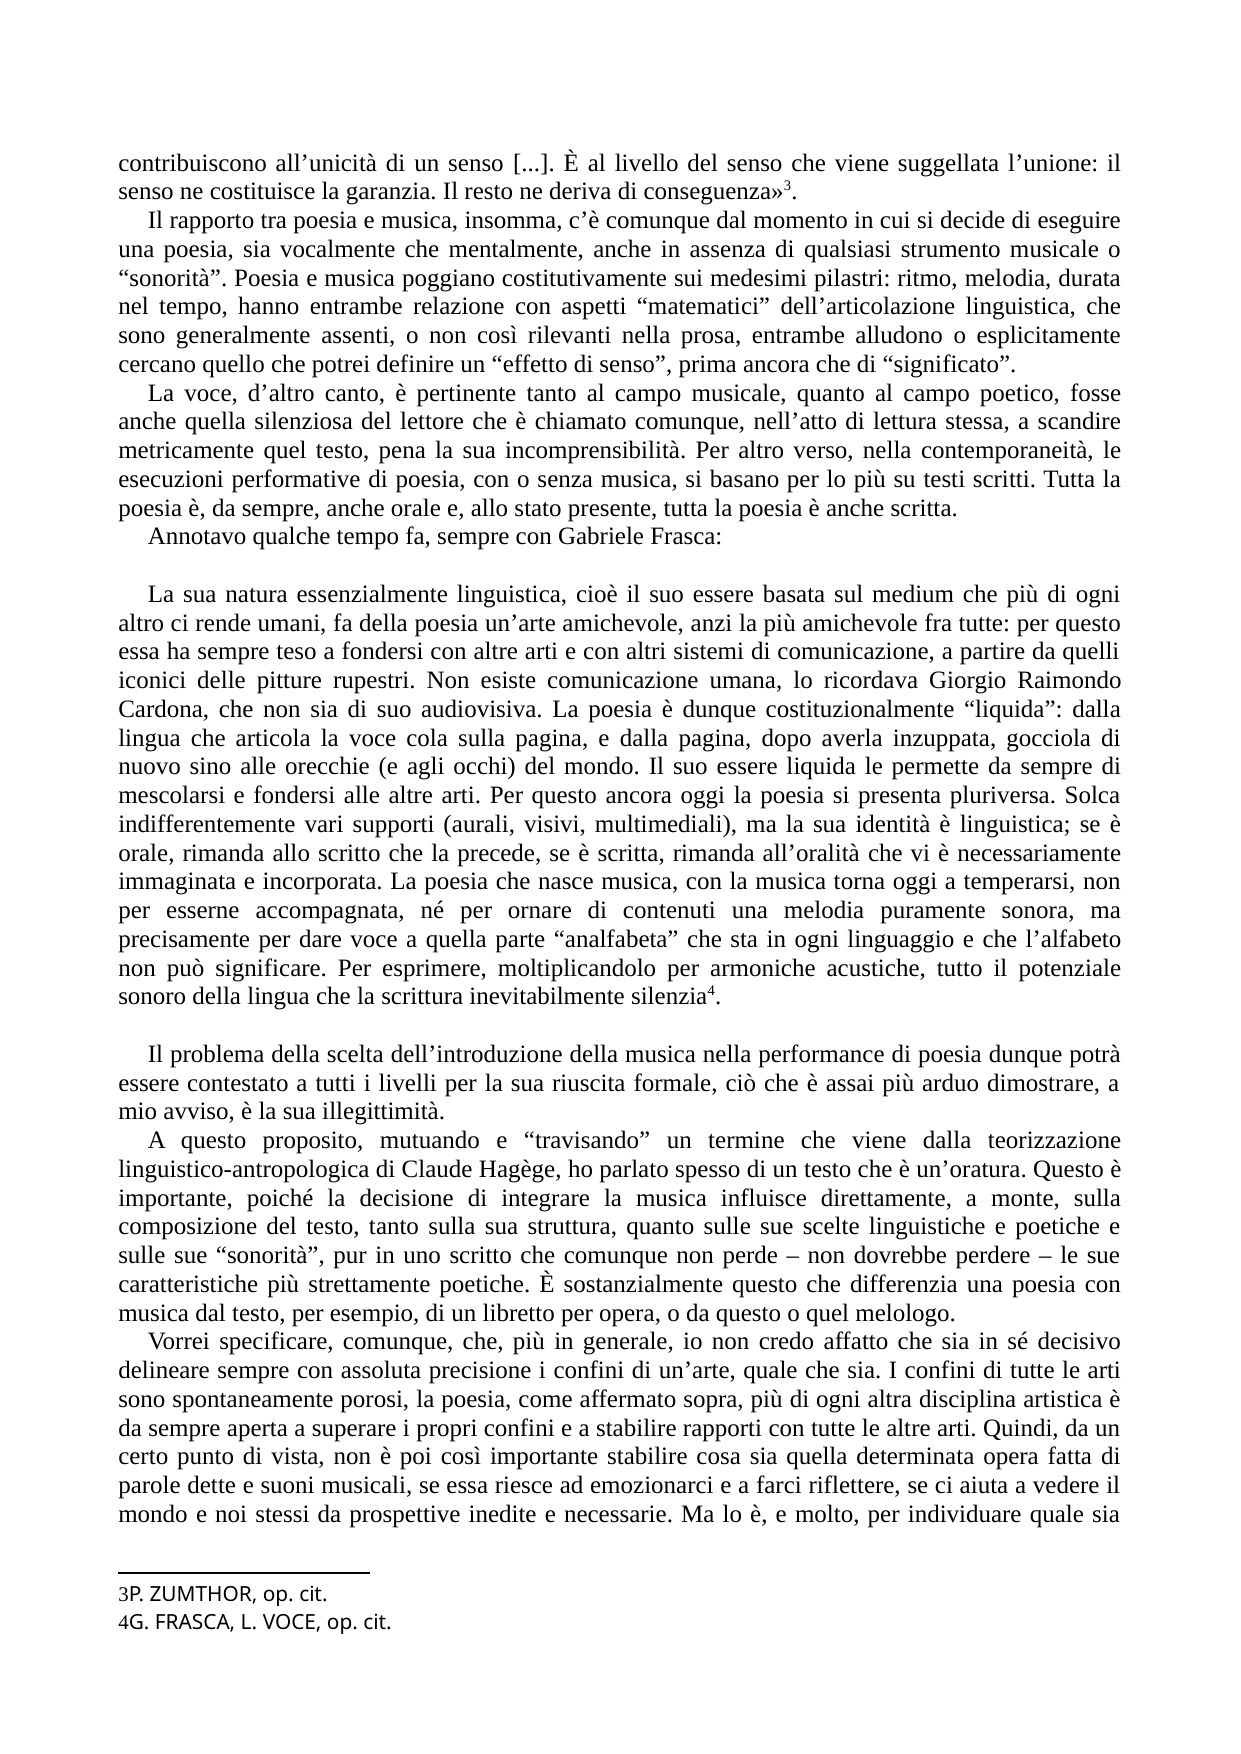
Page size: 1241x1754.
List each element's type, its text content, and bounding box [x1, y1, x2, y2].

text A questo proposito, mutuando e “travisando” un termine che viene dalla teorizzazione linguistico-antropologica di Claude Hagège, ho parlato spesso di un testo che è un’oratura. Questo è importante, poiché la decisione di integrare la musica influisce direttamente, a monte, sulla composizione del testo, tanto sulla sua struttura, quanto sulle sue scelte linguistiche e poetiche e sulle sue “sonorità”, pur in uno scritto che comunque non perde – non dovrebbe perdere – le sue caratteristiche più strettamente poetiche. È sostanzialmente questo che differenzia una poesia con musica dal testo, per esempio, di un libretto per opera, o da questo o quel melologo. [118, 1125, 1122, 1326]
text La voce, d’altro canto, è pertinente tanto al campo musicale, quanto al campo poetico, fosse anche quella silenziosa del lettore che è chiamato comunque, nell’atto di lettura stessa, a scandire metricamente quel testo, pena la sua incomprensibilità. Per altro verso, nella contemporaneità, le esecuzioni performative di poesia, con o senza musica, si basano per lo più su testi scritti. Tutta la poesia è, da sempre, anche orale e, allo stato presente, tutta la poesia è anche scritta. [118, 378, 1122, 521]
text La sua natura essenzialmente linguistica, cioè il suo essere basata sul medium che più di ogni altro ci rende umani, fa della poesia un’arte amichevole, anzi la più amichevole fra tutte: per questo essa ha sempre teso a fondersi con altre arti e con altri sistemi di comunicazione, a partire da quelli iconici delle pitture rupestri. Non esiste comunicazione umana, lo ricordava Giorgio Raimondo Cardona, che non sia di suo audiovisiva. La poesia è dunque costituzionalmente “liquida”: dalla lingua che articola la voce cola sulla pagina, e dalla pagina, dopo averla inzuppata, gocciola di nuovo sino alle orecchie (e agli occhi) del mondo. Il suo essere liquida le permette da sempre di mescolarsi e fondersi alle altre arti. Per questo ancora oggi la poesia si presenta pluriversa. Solca indifferentemente vari supporti (aurali, visivi, multimediali), ma la sua identità è linguistica; se è orale, rimanda allo scritto che la precede, se è scritta, rimanda all’oralità che vi è necessariamente immaginata e incorporata. La poesia che nasce musica, con la musica torna oggi a temperarsi, non per esserne accompagnata, né per ornare di contenuti una melodia puramente sonora, ma precisamente per dare voce a quella parte “analfabeta” che sta in ogni linguaggio e che l’alfabeto non può significare. Per esprimere, moltiplicandolo per armoniche acustiche, tutto il potenziale sonoro della lingua che la scrittura inevitabilmente silenzia. [118, 579, 1122, 1010]
text G. FRASCA, L. VOCE, op. cit. [118, 1607, 1122, 1636]
text contribuiscono all’unicità di un senso [...]. È al livello del senso che viene suggellata l’unione: il senso ne costituisce la garanzia. Il resto ne deriva di conseguenza». [118, 148, 1122, 205]
text Il problema della scelta dell’introduzione della musica nella performance di poesia dunque potrà essere contestato a tutti i livelli per la sua riuscita formale, ciò che è assai più arduo dimostrare, a mio avviso, è la sua illegittimità. [118, 1039, 1122, 1125]
text Vorrei specificare, comunque, che, più in generale, io non credo affatto che sia in sé decisivo delineare sempre con assoluta precisione i confini di un’arte, quale che sia. I confini di tutte le arti sono spontaneamente porosi, la poesia, come affermato sopra, più di ogni altra disciplina artistica è da sempre aperta a superare i propri confini e a stabilire rapporti con tutte le altre arti. Quindi, da un certo punto di vista, non è poi così importante stabilire cosa sia quella determinata opera fatta di parole dette e suoni musicali, se essa riesce ad emozionarci e a farci riflettere, se ci aiuta a vedere il mondo e noi stessi da prospettive inedite e necessarie. Ma lo è, e molto, per individuare quale sia [118, 1326, 1122, 1528]
text Annotavo qualche tempo fa, sempre con Gabriele Frasca: [118, 521, 1122, 550]
text P. ZUMTHOR, op. cit. [118, 1579, 1122, 1607]
text Il rapporto tra poesia e musica, insomma, c’è comunque dal momento in cui si decide di eseguire una poesia, sia vocalmente che mentalmente, anche in assenza di qualsiasi strumento musicale o “sonorità”. Poesia e musica poggiano costitutivamente sui medesimi pilastri: ritmo, melodia, durata nel tempo, hanno entrambe relazione con aspetti “matematici” dell’articolazione linguistica, che sono generalmente assenti, o non così rilevanti nella prosa, entrambe alludono o esplicitamente cercano quello che potrei definire un “effetto di senso”, prima ancora che di “significato”. [118, 205, 1122, 378]
